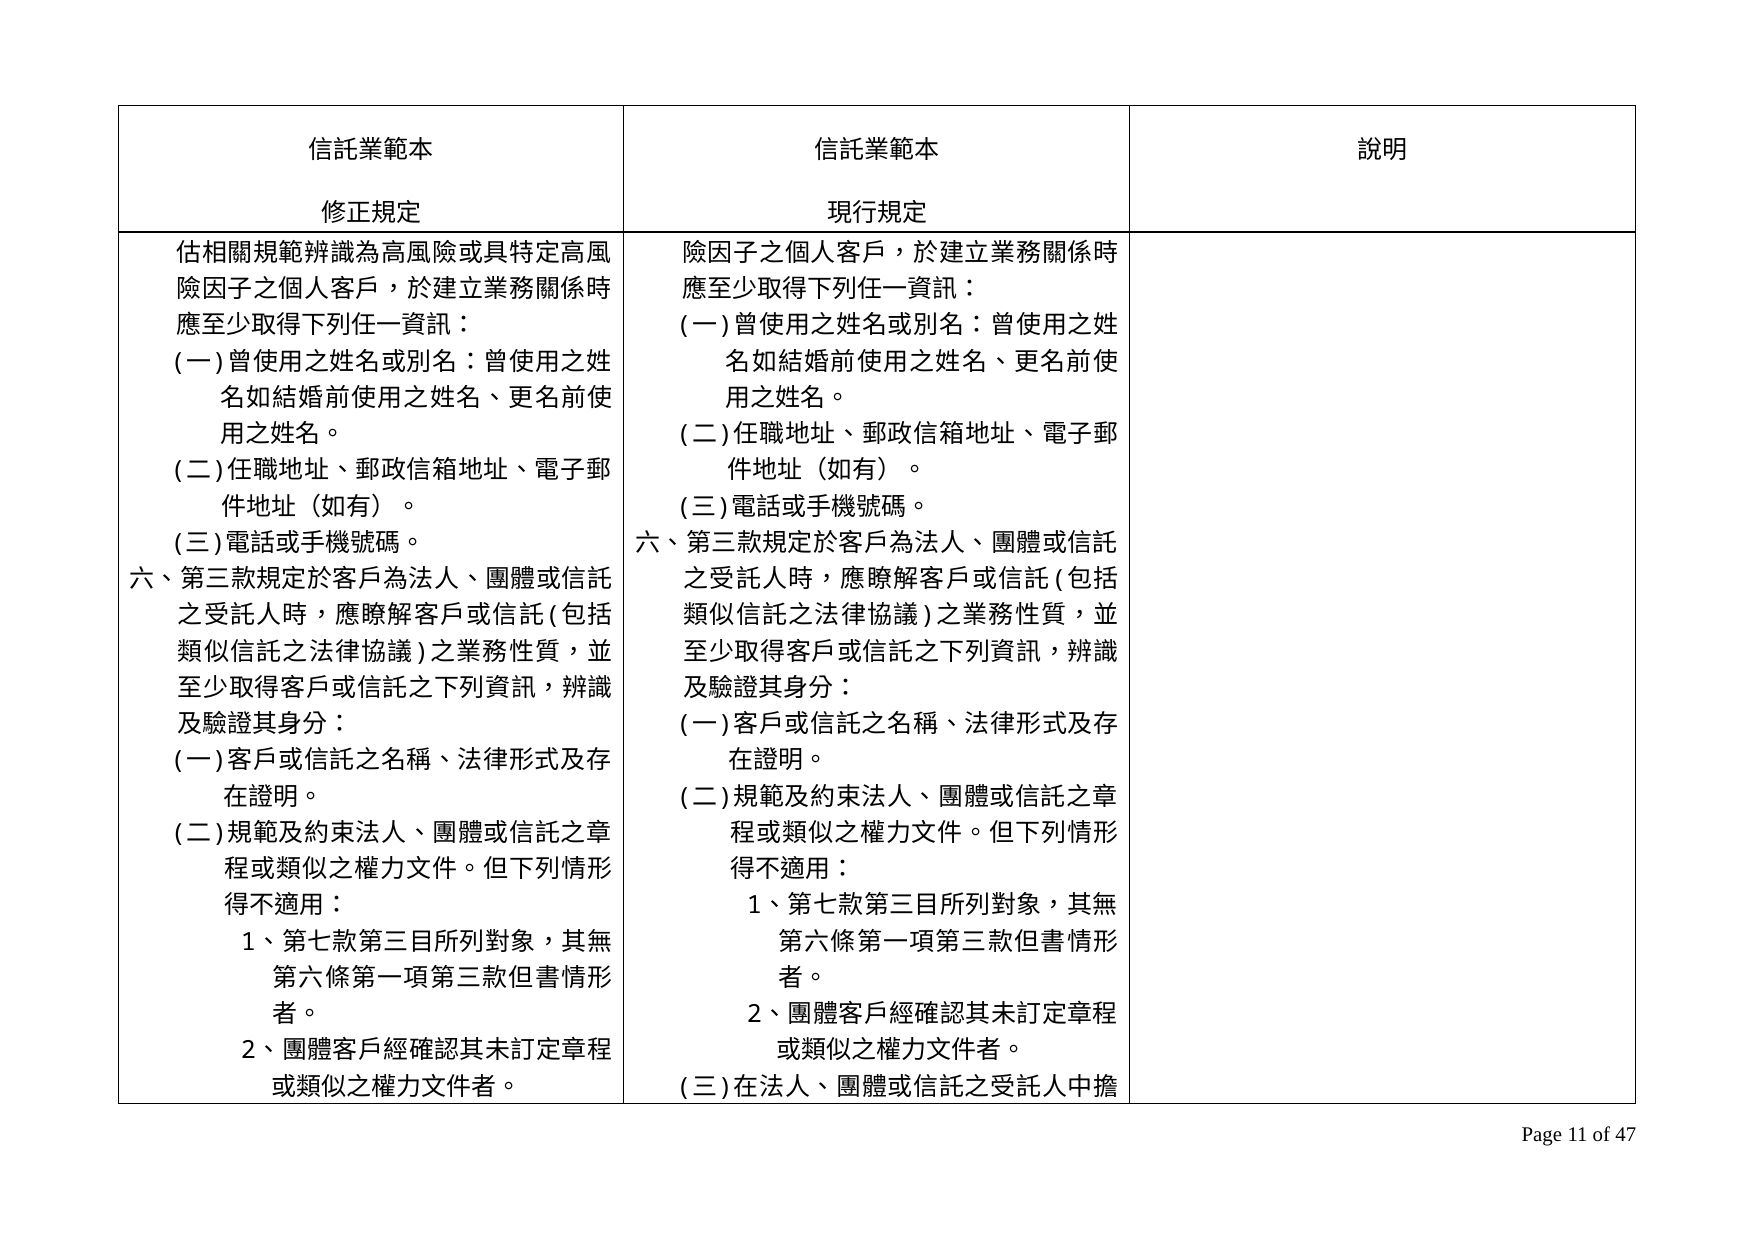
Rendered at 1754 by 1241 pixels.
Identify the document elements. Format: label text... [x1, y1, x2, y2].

table_header 信託業範本 現行規定 [624, 106, 1129, 231]
table_cell 估相關規範辨識為高風險或具特定高風險因子之個人客戶，於建立業務關係時應至少取得下列任一資訊： (一)曾使用之姓名或別名：曾使用之姓名如結婚前使用之姓名、更名前使用之姓名。 (二)任職地址、郵政信箱地址、電子郵件地址（如有）。 (三)電話或手機號碼。 六、第三款規定於客戶為法人、團體或信託之受託人時，應瞭解客戶或信託(包括類似信託之法律協議)之業務性質，並至少取得客戶或信託之下列資訊，辨識及驗證其身分： (一)客戶或信託之名稱、法律形式及存在證明。 (二)規範及約束法人、團體或信託之章程或類似之權力文件。但下列情形得不適用： 1、第七款第三目所列對象，其無第六條第一項第三款但書情形者。 2、團體客戶經確認其未訂定章程或類似之權力文件者。 [119, 233, 623, 1102]
table_cell [1130, 233, 1635, 1102]
table_cell 險因子之個人客戶，於建立業務關係時應至少取得下列任一資訊： (一)曾使用之姓名或別名：曾使用之姓名如結婚前使用之姓名、更名前使用之姓名。 (二)任職地址、郵政信箱地址、電子郵件地址（如有）。 (三)電話或手機號碼。 六、第三款規定於客戶為法人、團體或信託之受託人時，應瞭解客戶或信託(包括類似信託之法律協議)之業務性質，並至少取得客戶或信託之下列資訊，辨識及驗證其身分： (一)客戶或信託之名稱、法律形式及存在證明。 (二)規範及約束法人、團體或信託之章程或類似之權力文件。但下列情形得不適用： 1、第七款第三目所列對象，其無第六條第一項第三款但書情形者。 2、團體客戶經確認其未訂定章程或類似之權力文件者。 (三)在法人、團體或信託之受託人中擔 [624, 233, 1129, 1102]
table_header 說明 [1130, 106, 1635, 231]
table_header 信託業範本 修正規定 [119, 106, 623, 231]
